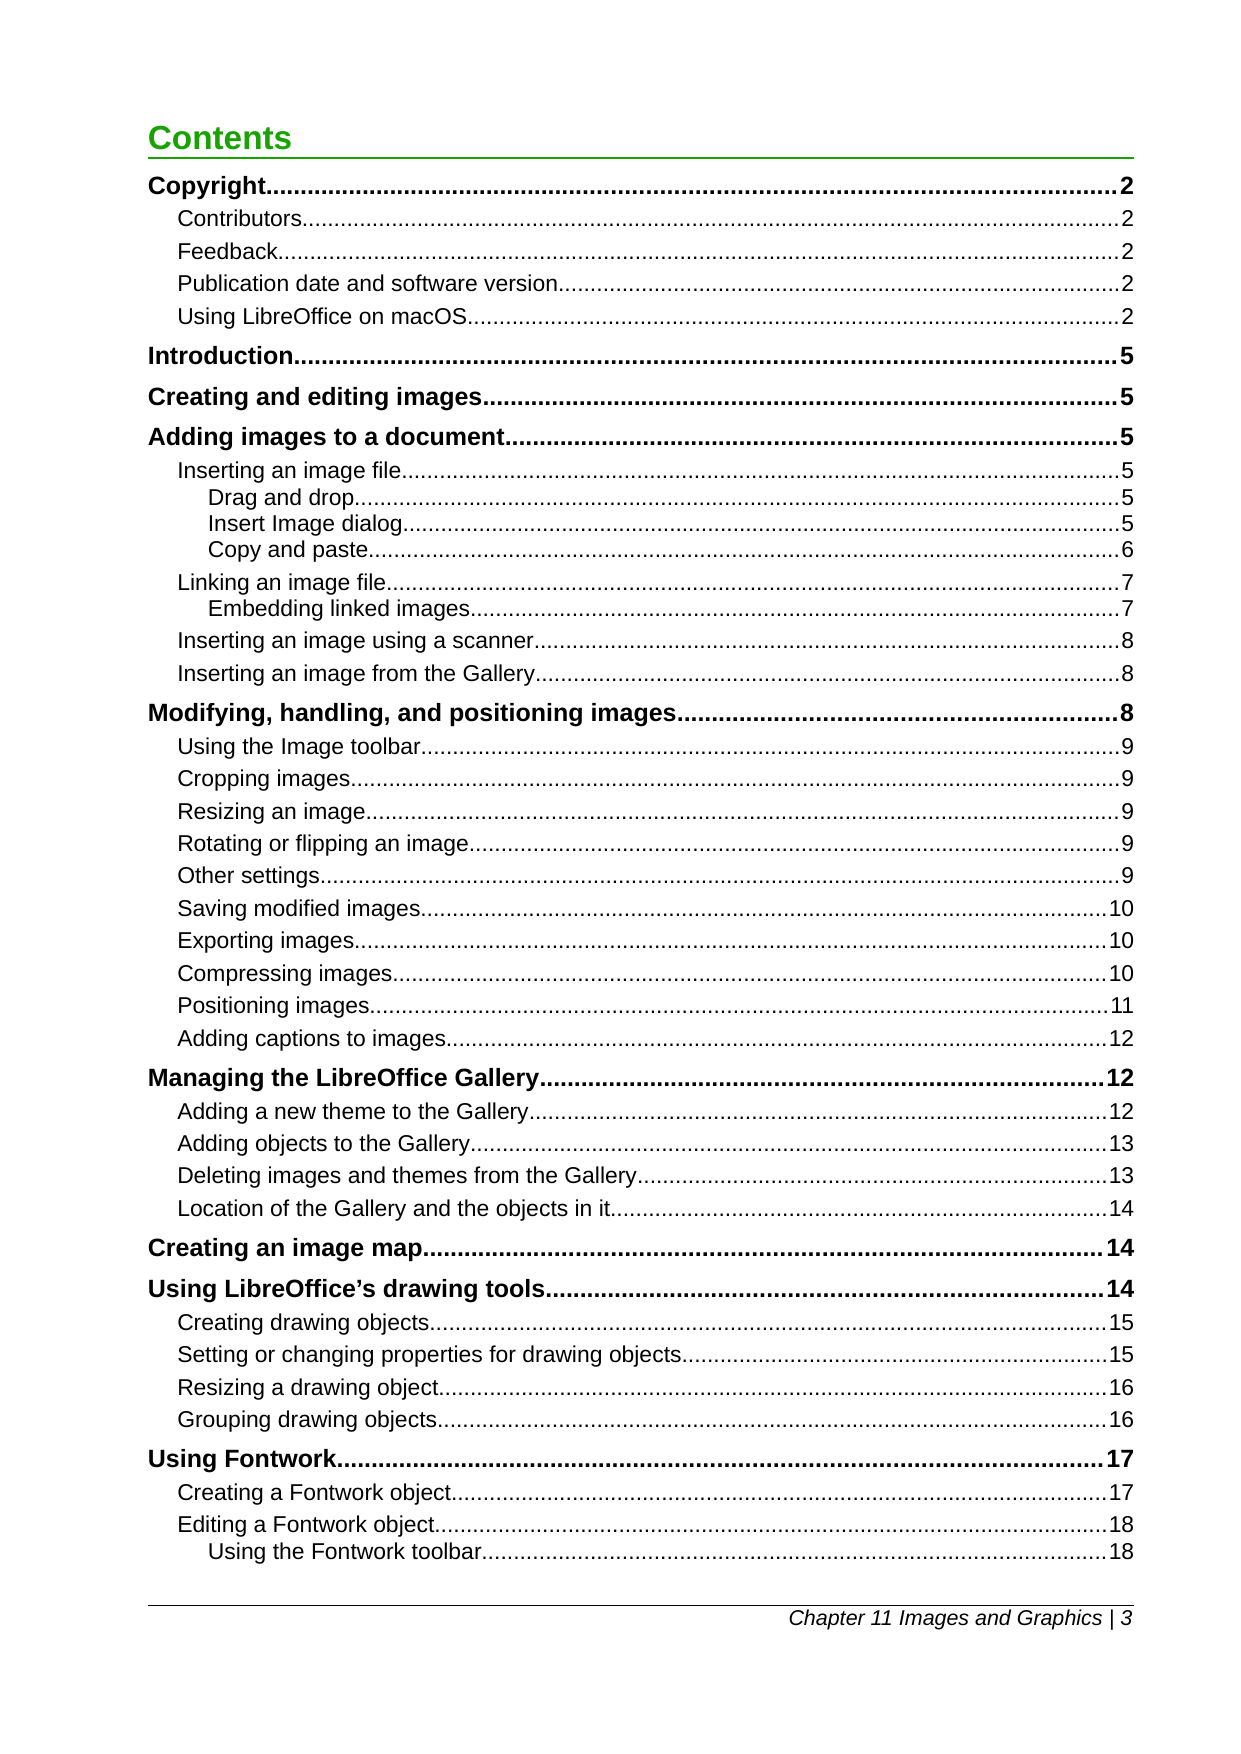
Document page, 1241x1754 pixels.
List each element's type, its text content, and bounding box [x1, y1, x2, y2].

text Using LibreOffice on macOS 2 [177, 303, 1134, 329]
text Cropping images 9 [177, 765, 1134, 792]
text Creating a Fontwork object 17 [177, 1479, 1134, 1505]
text Copy and paste 6 [208, 536, 1134, 563]
text Saving modified images 10 [177, 895, 1134, 921]
text Adding images to a document 5 [148, 422, 1134, 451]
text Adding captions to images 12 [177, 1024, 1134, 1051]
text Inserting an image using a scanner 8 [177, 627, 1134, 654]
text Introduction 5 [148, 341, 1134, 370]
text Exporting images 10 [177, 927, 1134, 954]
text Compressing images 10 [177, 960, 1134, 986]
text Creating and editing images 5 [148, 382, 1134, 410]
text Positioning images 11 [177, 992, 1134, 1018]
text Using Fontwork 17 [148, 1444, 1134, 1473]
text Linking an image file 7 [177, 569, 1134, 595]
text Inserting an image from the Gallery 8 [177, 660, 1134, 686]
text Managing the LibreOffice Gallery 12 [148, 1063, 1134, 1092]
text Inserting an image file 5 [177, 457, 1134, 483]
text Creating an image map 14 [148, 1233, 1134, 1262]
text Resizing an image 9 [177, 798, 1134, 824]
text Other settings 9 [177, 862, 1134, 889]
text Adding a new theme to the Gallery 12 [177, 1098, 1134, 1124]
text Rotating or flipping an image 9 [177, 830, 1134, 856]
text Creating drawing objects 15 [177, 1309, 1134, 1335]
text Embedding linked images 7 [208, 595, 1134, 621]
text Using LibreOffice’s drawing tools 14 [148, 1274, 1134, 1303]
text Grouping drawing objects 16 [177, 1406, 1134, 1432]
text Modifying, handling, and positioning images 8 [148, 698, 1134, 727]
text Contributors 2 [177, 205, 1134, 232]
text Adding objects to the Gallery 13 [177, 1130, 1134, 1156]
text Using the Image toolbar 9 [177, 733, 1134, 759]
text Editing a Fontwork object 18 [177, 1511, 1134, 1538]
text Using the Fontwork toolbar 18 [208, 1538, 1134, 1564]
subtitle Contents [148, 118, 1134, 157]
text Copyright 2 [148, 171, 1134, 199]
text Publication date and software version 2 [177, 270, 1134, 297]
text Location of the Gallery and the objects in it 14 [177, 1195, 1134, 1221]
text Setting or changing properties for drawing objects 15 [177, 1341, 1134, 1367]
text Insert Image dialog 5 [208, 510, 1134, 536]
text Resizing a drawing object 16 [177, 1373, 1134, 1400]
text Deleting images and themes from the Gallery 13 [177, 1162, 1134, 1189]
text Feedback 2 [177, 238, 1134, 264]
text Drag and drop 5 [208, 483, 1134, 510]
